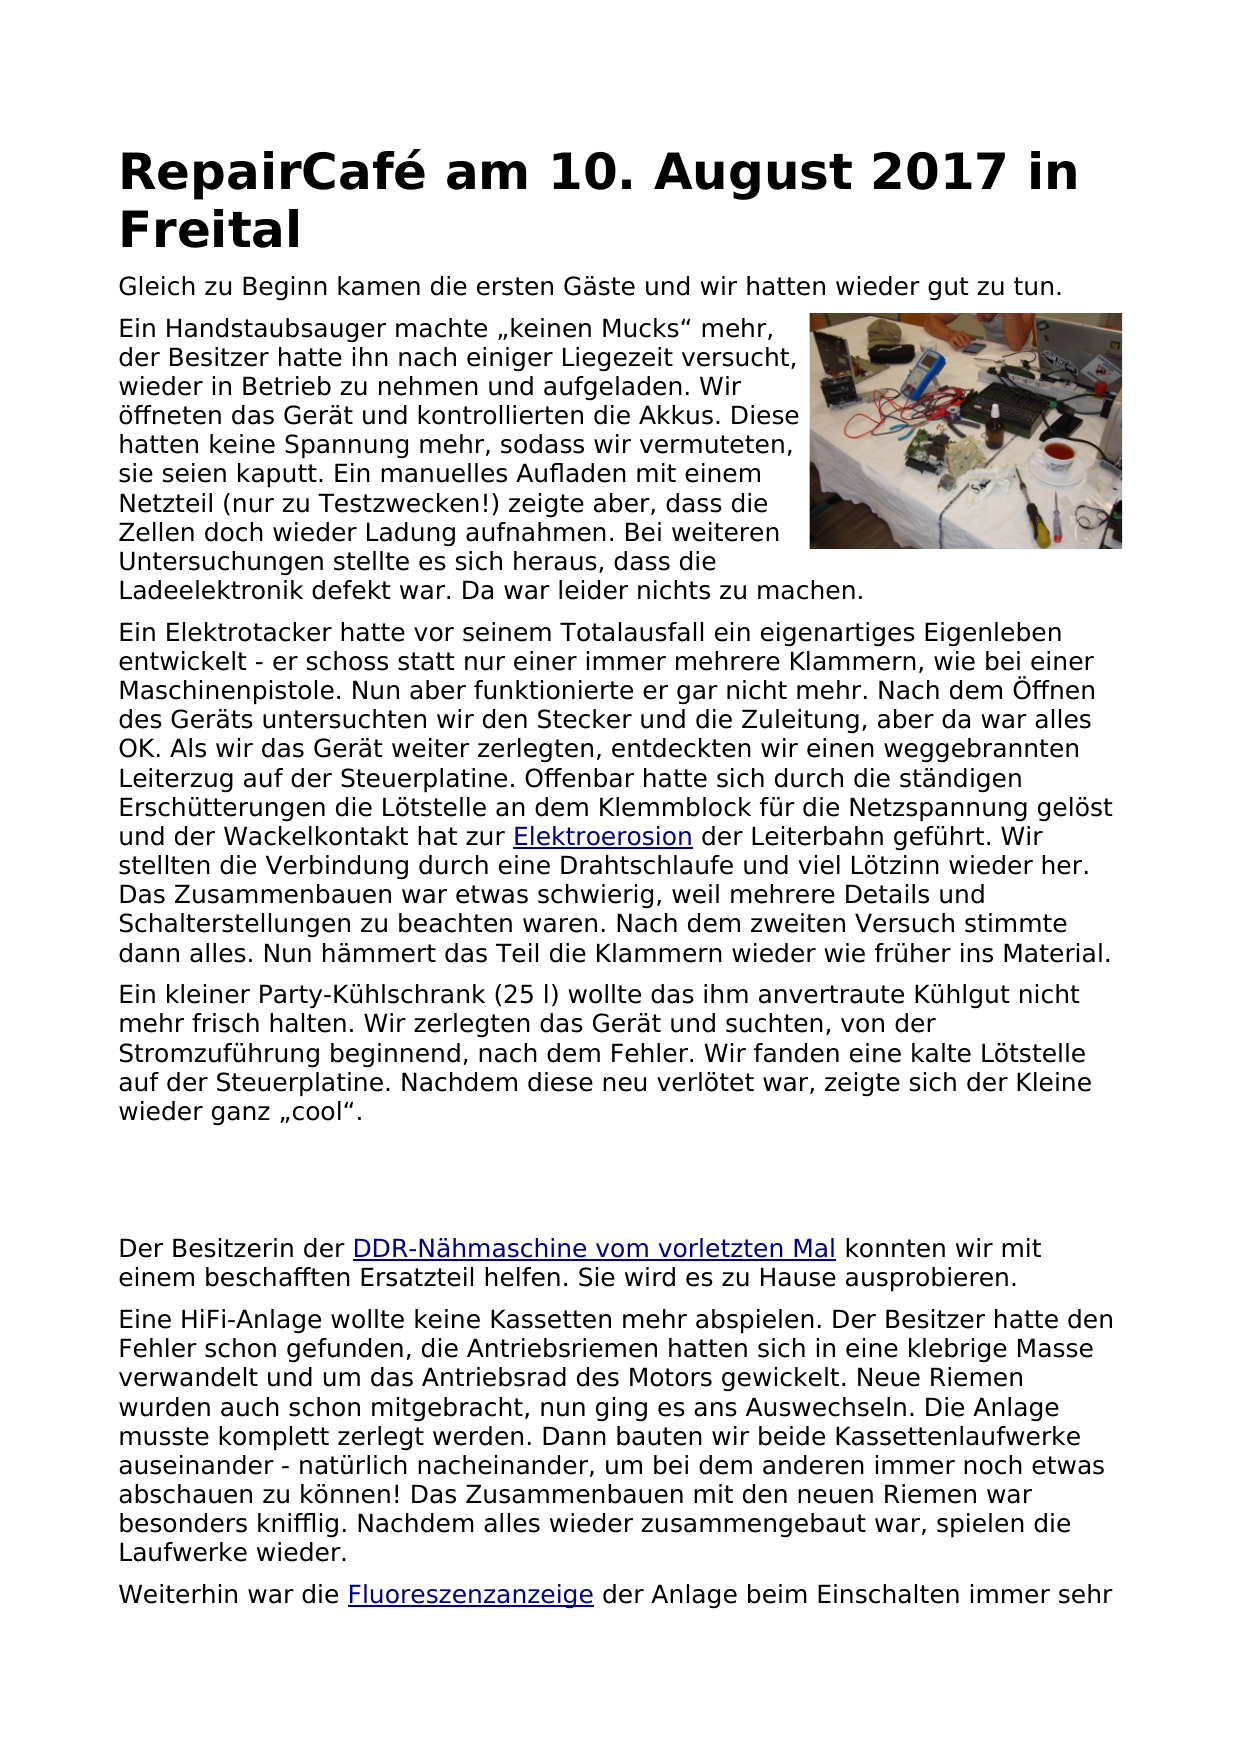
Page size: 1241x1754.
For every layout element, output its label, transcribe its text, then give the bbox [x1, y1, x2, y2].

picture [809, 313, 1123, 549]
text Ein kleiner Party-Kühlschrank (25 l) wollte das ihm anvertraute Kühlgut nicht mehr frisch halten. Wir zerlegten das Gerät und suchten, von der Stromzuführung beginnend, nach dem Fehler. Wir fanden eine kalte Lötstelle auf der Steuerplatine. Nachdem diese neu verlötet war, zeigte sich der Kleine wieder ganz „cool“. [118, 980, 1122, 1126]
text Ein Elektrotacker hatte vor seinem Totalausfall ein eigenartiges Eigenleben entwickelt - er schoss statt nur einer immer mehrere Klammern, wie bei einer Maschinenpistole. Nun aber funktionierte er gar nicht mehr. Nach dem Öffnen des Geräts untersuchten wir den Stecker und die Zuleitung, aber da war alles OK. Als wir das Gerät weiter zerlegten, entdeckten wir einen weggebrannten Leiterzug auf der Steuerplatine. Offenbar hatte sich durch die ständigen Erschütterungen die Lötstelle an dem Klemmblock für die Netzspannung gelöst und der Wackelkontakt hat zur Elektroerosion der Leiterbahn geführt. Wir stellten die Verbindung durch eine Drahtschlaufe und viel Lötzinn wieder her. Das Zusammenbauen war etwas schwierig, weil mehrere Details und Schalterstellungen zu beachten waren. Nach dem zweiten Versuch stimmte dann alles. Nun hämmert das Teil die Klammern wieder wie früher ins Material. [118, 618, 1122, 968]
text Weiterhin war die Fluoreszenzanzeige der Anlage beim Einschalten immer sehr [118, 1580, 1122, 1609]
text Eine HiFi-Anlage wollte keine Kassetten mehr abspielen. Der Besitzer hatte den Fehler schon gefunden, die Antriebsriemen hatten sich in eine klebrige Masse verwandelt und um das Antriebsrad des Motors gewickelt. Neue Riemen wurden auch schon mitgebracht, nun ging es ans Auswechseln. Die Anlage musste komplett zerlegt werden. Dann bauten wir beide Kassettenlaufwerke auseinander - natürlich nacheinander, um bei dem anderen immer noch etwas abschauen zu können! Das Zusammenbauen mit den neuen Riemen war besonders knifflig. Nachdem alles wieder zusammengebaut war, spielen die Laufwerke wieder. [118, 1305, 1122, 1568]
text Ein Handstaubsauger machte „keinen Mucks“ mehr, der Besitzer hatte ihn nach einiger Liegezeit versucht, wieder in Betrieb zu nehmen und aufgeladen. Wir öffneten das Gerät und kontrollierten die Akkus. Diese hatten keine Spannung mehr, sodass wir vermuteten, sie seien kaputt. Ein manuelles Aufladen mit einem Netzteil (nur zu Testzwecken!) zeigte aber, dass die Zellen doch wieder Ladung aufnahmen. Bei weiteren Untersuchungen stellte es sich heraus, dass die Ladeelektronik defekt war. Da war leider nichts zu machen. [118, 314, 1122, 605]
text Der Besitzerin der DDR-Nähmaschine vom vorletzten Mal konnten wir mit einem beschafften Ersatzteil helfen. Sie wird es zu Hause ausprobieren. [118, 1234, 1122, 1293]
subtitle RepairCafé am 10. August 2017 in Freital [118, 143, 1122, 259]
text Gleich zu Beginn kamen die ersten Gäste und wir hatten wieder gut zu tun. [118, 272, 1122, 301]
